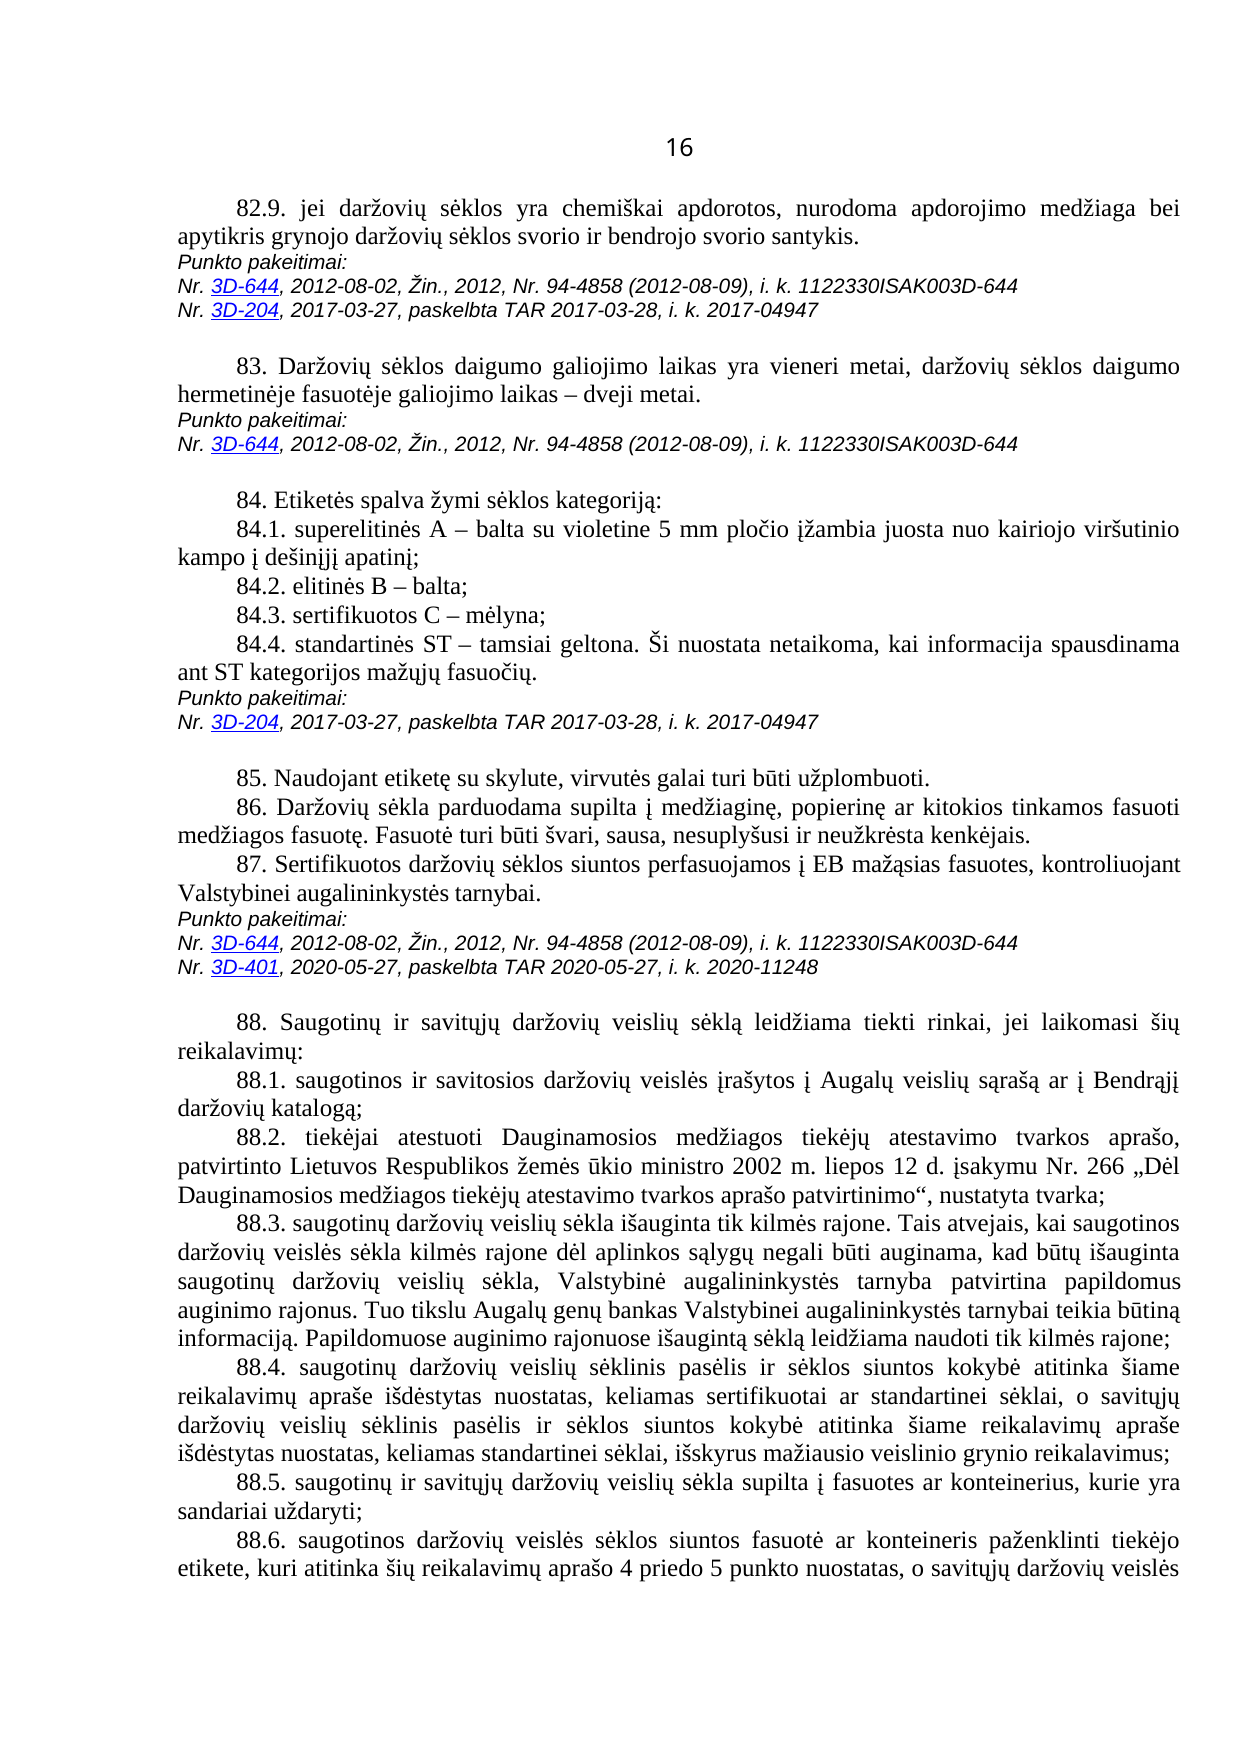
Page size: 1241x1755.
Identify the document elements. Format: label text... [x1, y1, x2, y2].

text 88.6. saugotinos daržovių veislės sėklos siuntos fasuotė ar konteineris paženklinti tiekėjo etikete, kuri atitinka šių reikalavimų aprašo 4 priedo 5 punkto nuostatas, o savitųjų daržovių veislės [177, 1525, 1181, 1582]
text 84.4. standartinės ST – tamsiai geltona. Ši nuostata netaikoma, kai informacija spausdinama ant ST kategorijos mažųjų fasuočių. [177, 629, 1181, 686]
text Nr. 3D-204, 2017-03-27, paskelbta TAR 2017-03-28, i. k. 2017-04947 [177, 298, 1181, 322]
text Punkto pakeitimai: [177, 408, 1181, 432]
text 87. Sertifikuotos daržovių sėklos siuntos perfasuojamos į EB mažąsias fasuotes, kontroliuojant Valstybinei augalininkystės tarnybai. [177, 849, 1181, 907]
text 85. Naudojant etiketę su skylute, virvutės galai turi būti užplombuoti. [177, 763, 1181, 792]
text 82.9. jei daržovių sėklos yra chemiškai apdorotos, nurodoma apdorojimo medžiaga bei apytikris grynojo daržovių sėklos svorio ir bendrojo svorio santykis. [177, 193, 1181, 250]
text 83. Daržovių sėklos daigumo galiojimo laikas yra vieneri metai, daržovių sėklos daigumo hermetinėje fasuotėje galiojimo laikas – dveji metai. [177, 351, 1181, 408]
text Nr. 3D-644, 2012-08-02, Žin., 2012, Nr. 94-4858 (2012-08-09), i. k. 1122330ISAK003D-644 [177, 931, 1181, 954]
text Punkto pakeitimai: [177, 686, 1181, 710]
text 84.3. sertifikuotos C – mėlyna; [177, 600, 1181, 629]
text 88.4. saugotinų daržovių veislių sėklinis pasėlis ir sėklos siuntos kokybė atitinka šiame reikalavimų apraše išdėstytas nuostatas, keliamas sertifikuotai ar standartinei sėklai, o savitųjų daržovių veislių sėklinis pasėlis ir sėklos siuntos kokybė atitinka šiame reikalavimų apraše išdėstytas nuostatas, keliamas standartinei sėklai, išskyrus mažiausio veislinio grynio reikalavimus; [177, 1352, 1181, 1467]
text 84. Etiketės spalva žymi sėklos kategoriją: [177, 485, 1181, 514]
text 88.3. saugotinų daržovių veislių sėkla išauginta tik kilmės rajone. Tais atvejais, kai saugotinos daržovių veislės sėkla kilmės rajone dėl aplinkos sąlygų negali būti auginama, kad būtų išauginta saugotinų daržovių veislių sėkla, Valstybinė augalininkystės tarnyba patvirtina papildomus auginimo rajonus. Tuo tikslu Augalų genų bankas Valstybinei augalininkystės tarnybai teikia būtiną informaciją. Papildomuose auginimo rajonuose išaugintą sėklą leidžiama naudoti tik kilmės rajone; [177, 1208, 1181, 1352]
text 88.5. saugotinų ir savitųjų daržovių veislių sėkla supilta į fasuotes ar konteinerius, kurie yra sandariai uždaryti; [177, 1467, 1181, 1525]
text Nr. 3D-204, 2017-03-27, paskelbta TAR 2017-03-28, i. k. 2017-04947 [177, 710, 1181, 734]
text 88.2. tiekėjai atestuoti Dauginamosios medžiagos tiekėjų atestavimo tvarkos aprašo, patvirtinto Lietuvos Respublikos žemės ūkio ministro 2002 m. liepos 12 d. įsakymu Nr. 266 „Dėl Dauginamosios medžiagos tiekėjų atestavimo tvarkos aprašo patvirtinimo“, nustatyta tvarka; [177, 1122, 1181, 1208]
text 86. Daržovių sėkla parduodama supilta į medžiaginę, popierinę ar kitokios tinkamos fasuoti medžiagos fasuotę. Fasuotė turi būti švari, sausa, nesuplyšusi ir neužkrėsta kenkėjais. [177, 792, 1181, 849]
text 88.1. saugotinos ir savitosios daržovių veislės įrašytos į Augalų veislių sąrašą ar į Bendrąjį daržovių katalogą; [177, 1065, 1181, 1122]
text 84.1. superelitinės A – balta su violetine 5 mm pločio įžambia juosta nuo kairiojo viršutinio kampo į dešinįjį apatinį; [177, 514, 1181, 571]
text Nr. 3D-644, 2012-08-02, Žin., 2012, Nr. 94-4858 (2012-08-09), i. k. 1122330ISAK003D-644 [177, 432, 1181, 456]
text Nr. 3D-401, 2020-05-27, paskelbta TAR 2020-05-27, i. k. 2020-11248 [177, 954, 1181, 978]
text Nr. 3D-644, 2012-08-02, Žin., 2012, Nr. 94-4858 (2012-08-09), i. k. 1122330ISAK003D-644 [177, 274, 1181, 298]
text Punkto pakeitimai: [177, 907, 1181, 931]
text 84.2. elitinės B – balta; [177, 571, 1181, 600]
text Punkto pakeitimai: [177, 250, 1181, 274]
text 88. Saugotinų ir savitųjų daržovių veislių sėklą leidžiama tiekti rinkai, jei laikomasi šių reikalavimų: [177, 1007, 1181, 1065]
